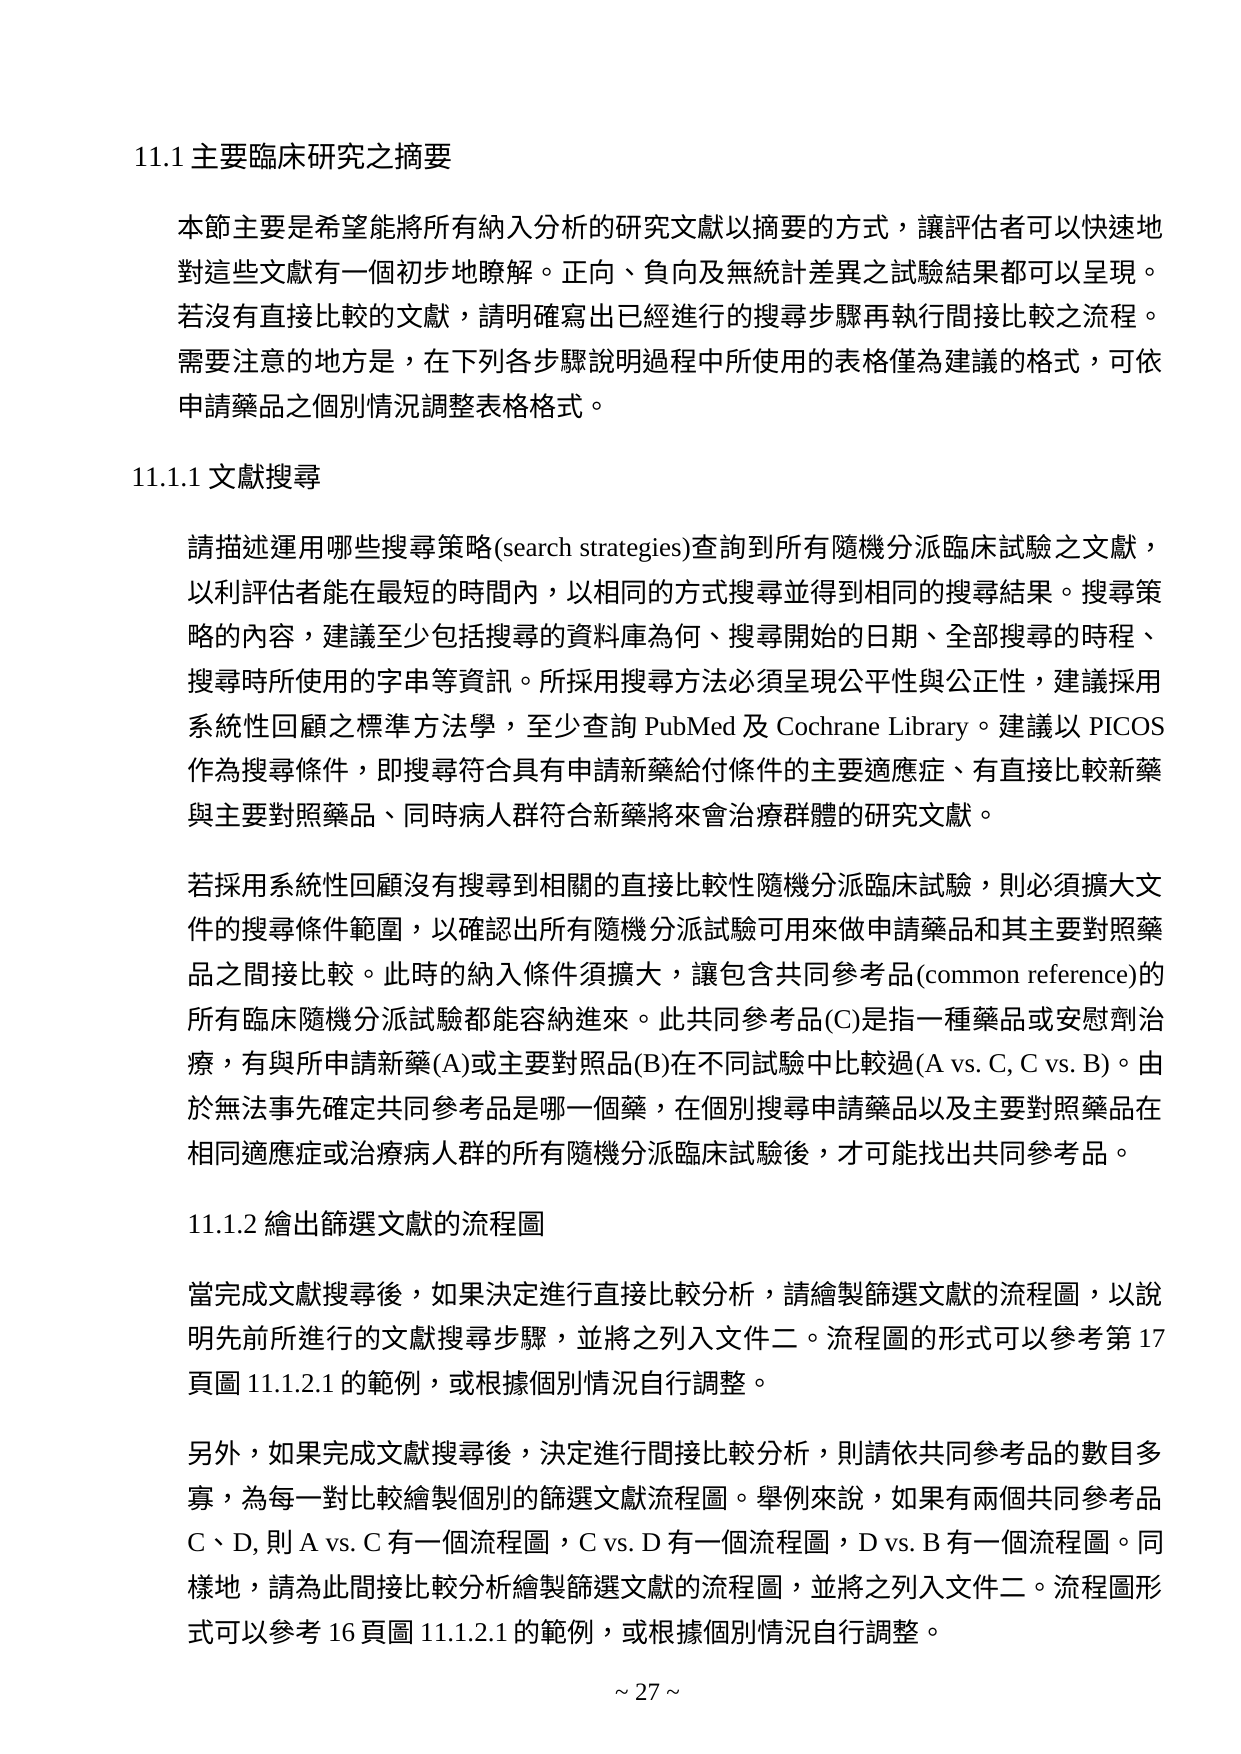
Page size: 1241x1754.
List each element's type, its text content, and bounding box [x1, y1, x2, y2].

text 當完成文獻搜尋後，如果決定進行直接比較分析，請繪製篩選文獻的流程圖，以說明先前所進行的文獻搜尋步驟，並將之列入文件二。流程圖的形式可以參考第17頁圖11.1.2.1的範例，或根據個別情況自行調整。 [187, 1267, 1165, 1401]
text 11.1.1 文獻搜尋 [75, 449, 1165, 495]
text 若採用系統性回顧沒有搜尋到相關的直接比較性隨機分派臨床試驗，則必須擴大文件的搜尋條件範圍，以確認出所有隨機分派試驗可用來做申請藥品和其主要對照藥品之間接比較。此時的納入條件須擴大，讓包含共同參考品(common reference)的所有臨床隨機分派試驗都能容納進來。此共同參考品(C)是指一種藥品或安慰劑治療，有與所申請新藥(A)或主要對照品(B)在不同試驗中比較過(A vs. C, C vs. B)。由於無法事先確定共同參考品是哪一個藥，在個別搜尋申請藥品以及主要對照藥品在相同適應症或治療病人群的所有隨機分派臨床試驗後，才可能找出共同參考品。 [187, 858, 1165, 1171]
text 11.1主要臨床研究之摘要 [133, 127, 1165, 176]
text 11.1.2 繪出篩選文獻的流程圖 [187, 1196, 1165, 1242]
text 本節主要是希望能將所有納入分析的研究文獻以摘要的方式，讓評估者可以快速地對這些文獻有一個初步地瞭解。正向、負向及無統計差異之試驗結果都可以呈現。若沒有直接比較的文獻，請明確寫出已經進行的搜尋步驟再執行間接比較之流程。需要注意的地方是，在下列各步驟說明過程中所使用的表格僅為建議的格式，可依申請藥品之個別情況調整表格格式。 [177, 201, 1165, 424]
text 請描述運用哪些搜尋策略(search strategies)查詢到所有隨機分派臨床試驗之文獻，以利評估者能在最短的時間內，以相同的方式搜尋並得到相同的搜尋結果。搜尋策略的內容，建議至少包括搜尋的資料庫為何、搜尋開始的日期、全部搜尋的時程、搜尋時所使用的字串等資訊。所採用搜尋方法必須呈現公平性與公正性，建議採用系統性回顧之標準方法學，至少查詢PubMed及Cochrane Library。建議以PICOS作為搜尋條件，即搜尋符合具有申請新藥給付條件的主要適應症、有直接比較新藥與主要對照藥品、同時病人群符合新藥將來會治療群體的研究文獻。 [187, 520, 1165, 833]
text 另外，如果完成文獻搜尋後，決定進行間接比較分析，則請依共同參考品的數目多寡，為每一對比較繪製個別的篩選文獻流程圖。舉例來說，如果有兩個共同參考品C、D, 則A vs. C有一個流程圖，C vs. D有一個流程圖，D vs. B有一個流程圖。同樣地，請為此間接比較分析繪製篩選文獻的流程圖，並將之列入文件二。流程圖形式可以參考16頁圖11.1.2.1的範例，或根據個別情況自行調整。 [187, 1426, 1165, 1650]
